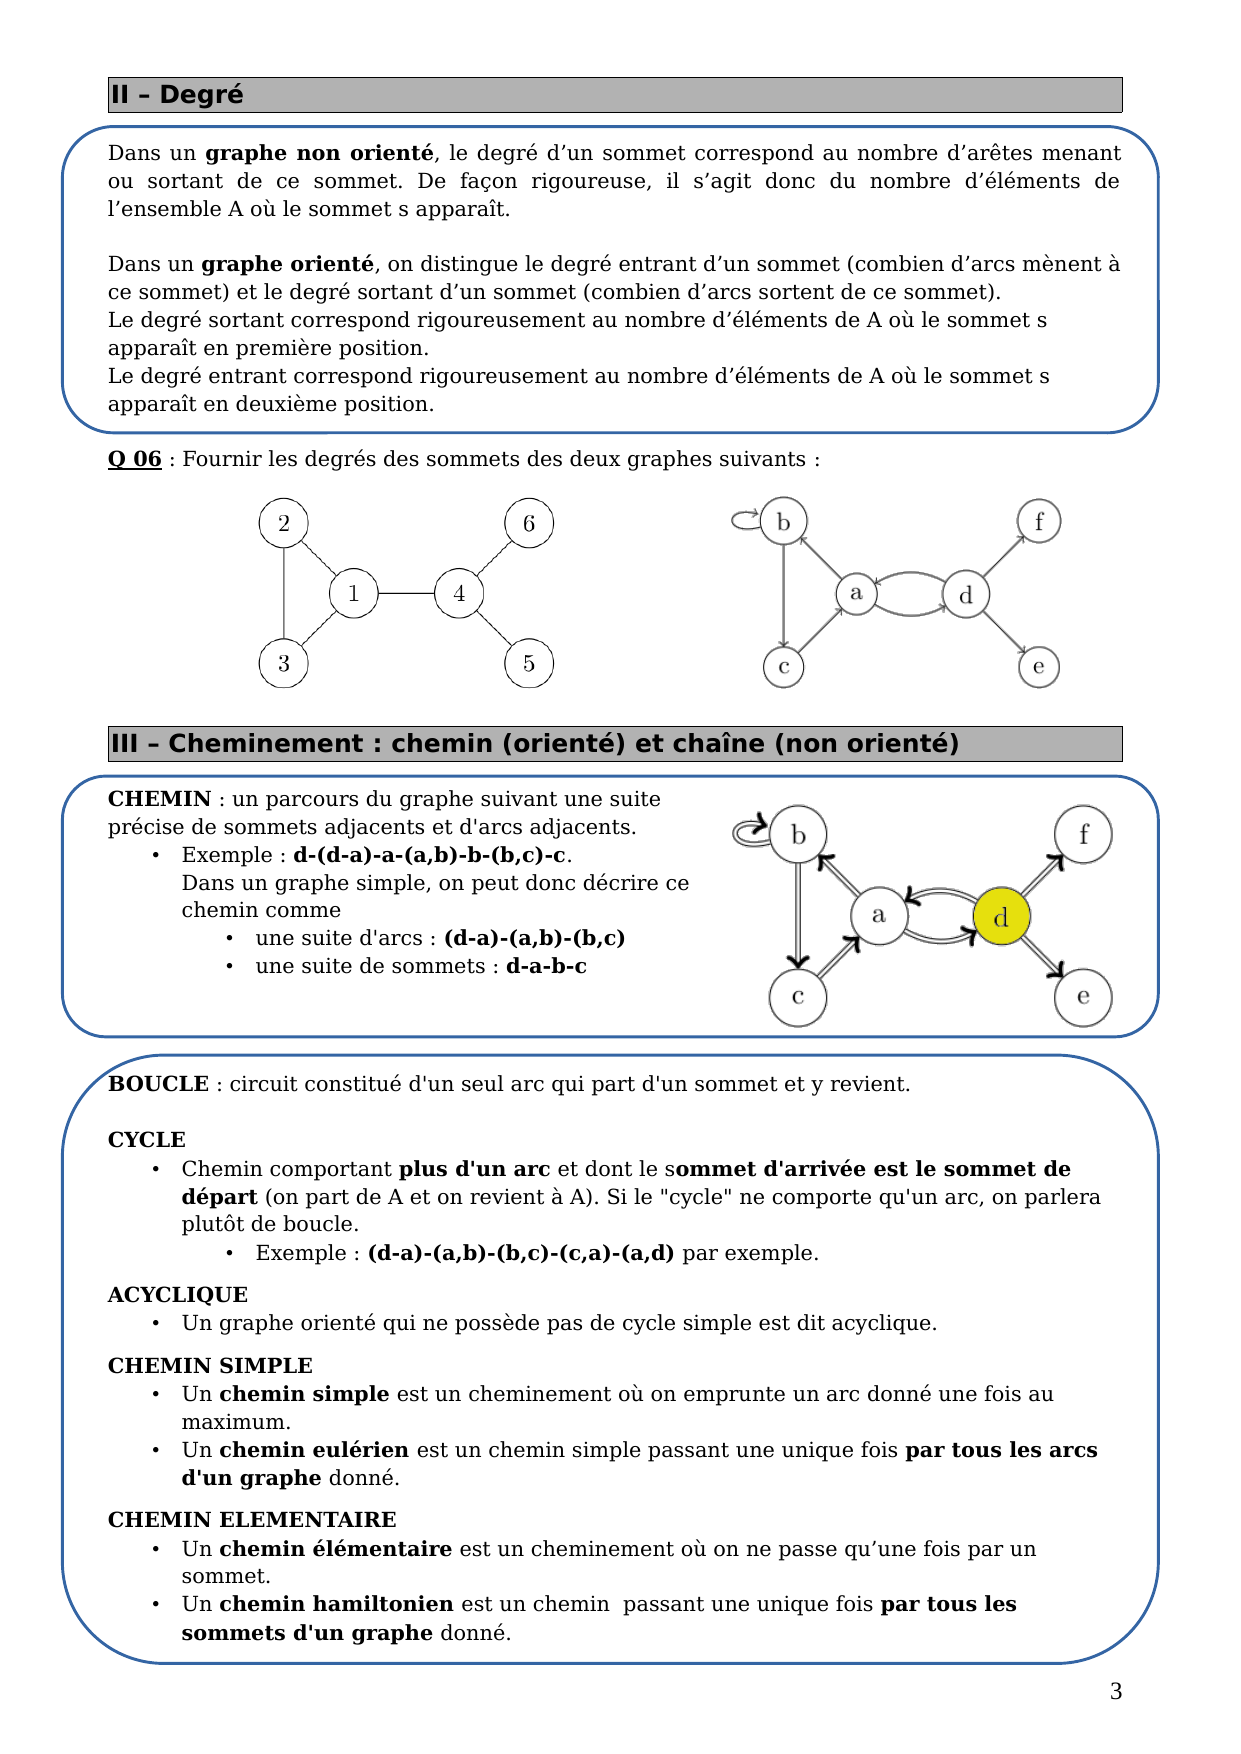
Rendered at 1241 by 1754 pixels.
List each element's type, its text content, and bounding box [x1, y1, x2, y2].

list Un graphe orienté qui ne possède pas de cycle simple est dit acyclique. [152, 1311, 1122, 1335]
list Chemin comportant plus d'un arc et dont le sommet d'arrivée est le sommet de départ (on part de A et on revient à A). Si le "cycle" ne comporte qu'un arc, on parlera plutôt de boucle. [152, 1156, 1122, 1237]
picture [724, 488, 1072, 699]
list Un chemin élémentaire est un cheminement où on ne passe qu’une fois par un sommet. [152, 1536, 1122, 1589]
text Le degré entrant correspond rigoureusement au nombre d’éléments de A où le sommet s apparaît en deuxième position. [108, 364, 1122, 416]
text Q 06 : Fournir les degrés des sommets des deux graphes suivants : [108, 447, 1122, 472]
text CHEMIN : un parcours du graphe suivant une suite précise de sommets adjacents et d'arcs adjacents. [108, 787, 1122, 839]
list Exemple : d-(d-a)-a-(a,b)-b-(b,c)-c. Dans un graphe simple, on peut donc décrire ce chemin comme [152, 842, 723, 923]
list une suite d'arcs : (d-a)-(a,b)-(b,c) [226, 926, 723, 951]
text II – Degré [109, 78, 1122, 112]
text Dans un graphe orienté, on distingue le degré entrant d’un sommet (combien d’arcs mènent à ce sommet) et le degré sortant d’un sommet (combien d’arcs sortent de ce sommet). [108, 252, 1122, 304]
list une suite de sommets : d-a-b-c [226, 954, 723, 979]
picture [247, 488, 562, 697]
text Le degré sortant correspond rigoureusement au nombre d’éléments de A où le sommet s apparaît en première position. [108, 308, 1122, 360]
text Dans un graphe non orienté, le degré d’un sommet correspond au nombre d’arêtes menant ou sortant de ce sommet. De façon rigoureuse, il s’agit donc du nombre d’éléments de l’ensemble A où le sommet s apparaît. [108, 141, 1122, 221]
text III – Cheminement : chemin (orienté) et chaîne (non orienté) [109, 727, 1122, 761]
list Un chemin eulérien est un chemin simple passant une unique fois par tous les arcs d'un graphe donné. [152, 1437, 1122, 1490]
text BOUCLE : circuit constitué d'un seul arc qui part d'un sommet et y revient. [108, 1072, 1122, 1097]
text ACYCLIQUE [108, 1283, 1122, 1307]
text CYCLE [108, 1128, 1122, 1153]
list Un chemin simple est un cheminement où on emprunte un arc donné une fois au maximum. [152, 1382, 1122, 1434]
text CHEMIN ELEMENTAIRE [108, 1508, 1122, 1533]
picture [723, 791, 1131, 1037]
list Exemple : (d-a)-(a,b)-(b,c)-(c,a)-(a,d) par exemple. [226, 1240, 1122, 1265]
list Un chemin hamiltonien est un chemin passant une unique fois par tous les sommets d'un graphe donné. [152, 1592, 1122, 1645]
text CHEMIN SIMPLE [108, 1353, 1122, 1378]
